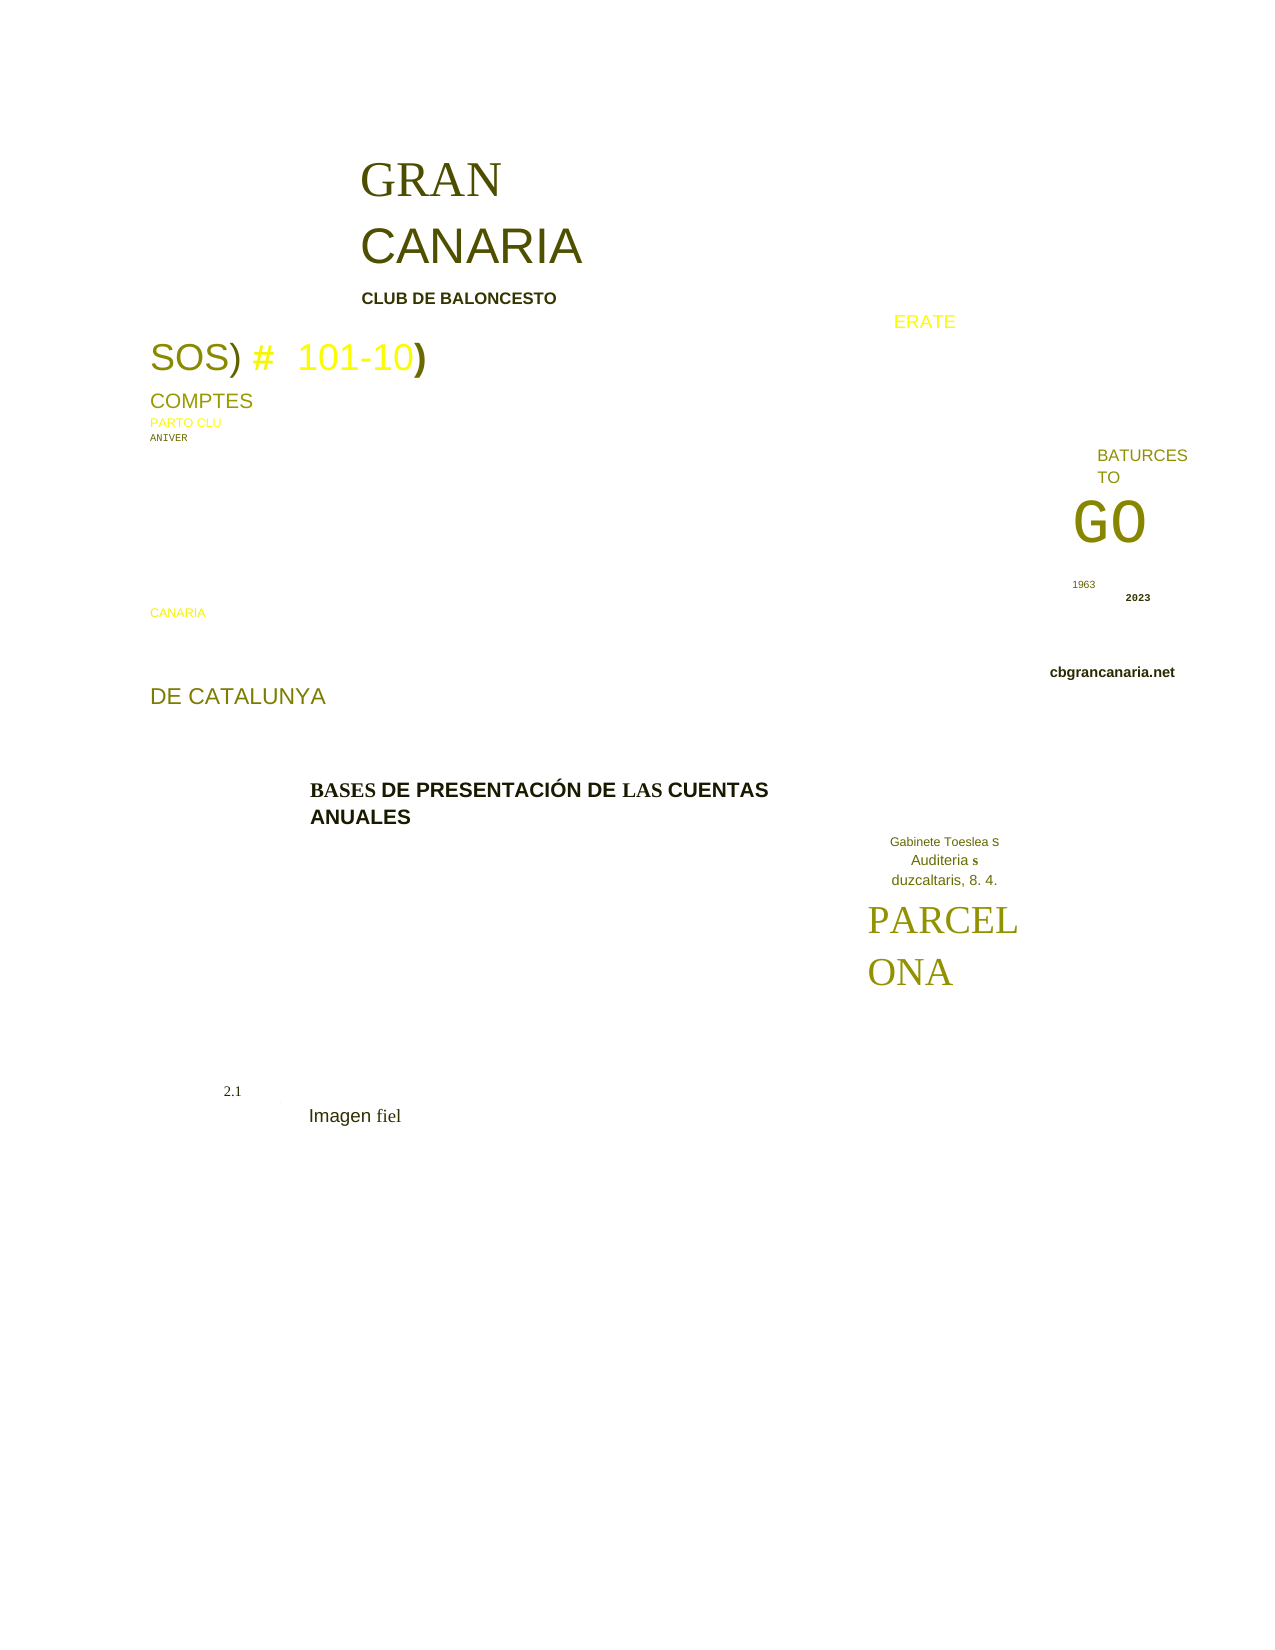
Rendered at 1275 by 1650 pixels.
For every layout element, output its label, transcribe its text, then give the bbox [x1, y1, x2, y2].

text 2.1 [223, 1083, 285, 1099]
text GRAN CANARIA [360, 150, 689, 273]
text ERATE [893, 311, 981, 332]
text COMPTES [150, 389, 1125, 413]
text PARTO CLU [150, 416, 1125, 431]
text Gabinete Toeslea s Auditeria s duzcaltaris, 8. 4. [875, 833, 1013, 888]
text SOS) # 101-10) [150, 335, 1125, 382]
text GO [1072, 490, 1184, 561]
text PARCELONA [867, 896, 1021, 994]
text 2023 [1125, 593, 1184, 604]
text CANARIA [150, 606, 1125, 621]
text DE CATALUNYA [150, 683, 1125, 709]
text Imagen fiel [308, 1104, 442, 1126]
text CLUB DE BALONCESTO [361, 288, 607, 308]
text ANIVER [150, 433, 1125, 444]
text BATURCESTO [1097, 446, 1190, 487]
text 1963 [1072, 579, 1130, 591]
text cbgrancanaria.net [1049, 663, 1207, 680]
text BASES DE PRESENTACIÓN DE LAS CUENTAS ANUALES [310, 777, 847, 829]
